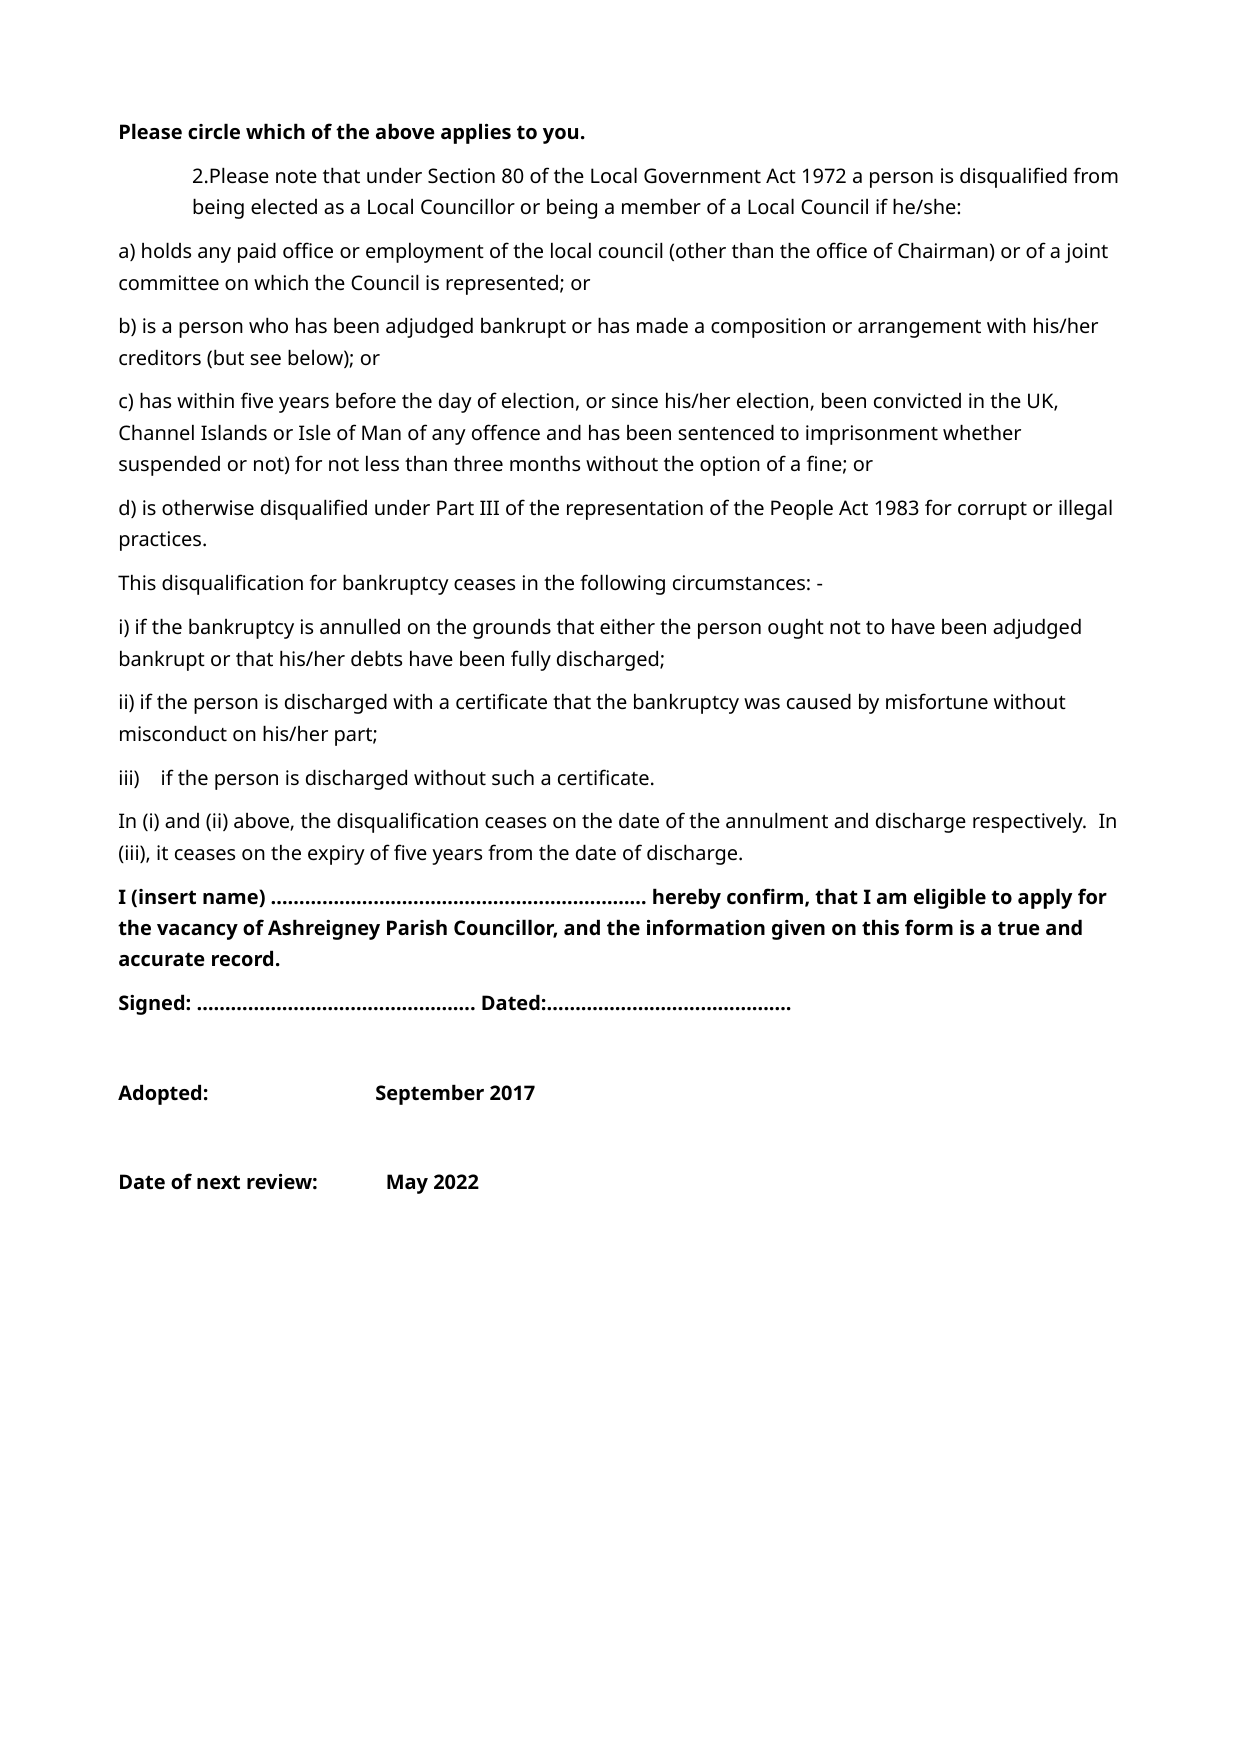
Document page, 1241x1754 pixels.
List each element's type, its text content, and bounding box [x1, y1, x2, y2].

text Date of next review: May 2022 [118, 1168, 1122, 1195]
text iii) if the person is discharged without such a certificate. [118, 764, 1122, 791]
text Signed: …………………………………………. Dated:……………………………………. [118, 989, 1122, 1017]
text c) has within five years before the day of election, or since his/her election, been convicted in the UK, Channel Islands or Isle of Man of any offence and has been sentenced to imprisonment whether suspended or not) for not less than three months without the option of a fine; or [118, 388, 1122, 478]
text b) is a person who has been adjudged bankrupt or has made a composition or arrangement with his/her creditors (but see below); or [118, 312, 1122, 371]
text d) is otherwise disqualified under Part III of the representation of the People Act 1983 for corrupt or illegal practices. [118, 494, 1122, 553]
list Please note that under Section 80 of the Local Government Act 1972 a person is disqualified from being elected as a Local Councillor or being a member of a Local Council if he/she: [118, 162, 1122, 221]
text i) if the bankruptcy is annulled on the grounds that either the person ought not to have been adjudged bankrupt or that his/her debts have been fully discharged; [118, 613, 1122, 672]
text Adopted: September 2017 [118, 1079, 1122, 1106]
text I (insert name) ………………………………………………………… hereby confirm, that I am eligible to apply for the vacancy of Ashreigney Parish Councillor, and the information given on this form is a true and accurate record. [118, 883, 1122, 973]
text In (i) and (ii) above, the disqualification ceases on the date of the annulment and discharge respectively. In (iii), it ceases on the expiry of five years from the date of discharge. [118, 807, 1122, 866]
text ii) if the person is discharged with a certificate that the bankruptcy was caused by misfortune without misconduct on his/her part; [118, 688, 1122, 747]
text a) holds any paid office or employment of the local council (other than the office of Chairman) or of a joint committee on which the Council is represented; or [118, 237, 1122, 296]
text This disqualification for bankruptcy ceases in the following circumstances: - [118, 569, 1122, 597]
text Please circle which of the above applies to you. [118, 118, 1122, 145]
